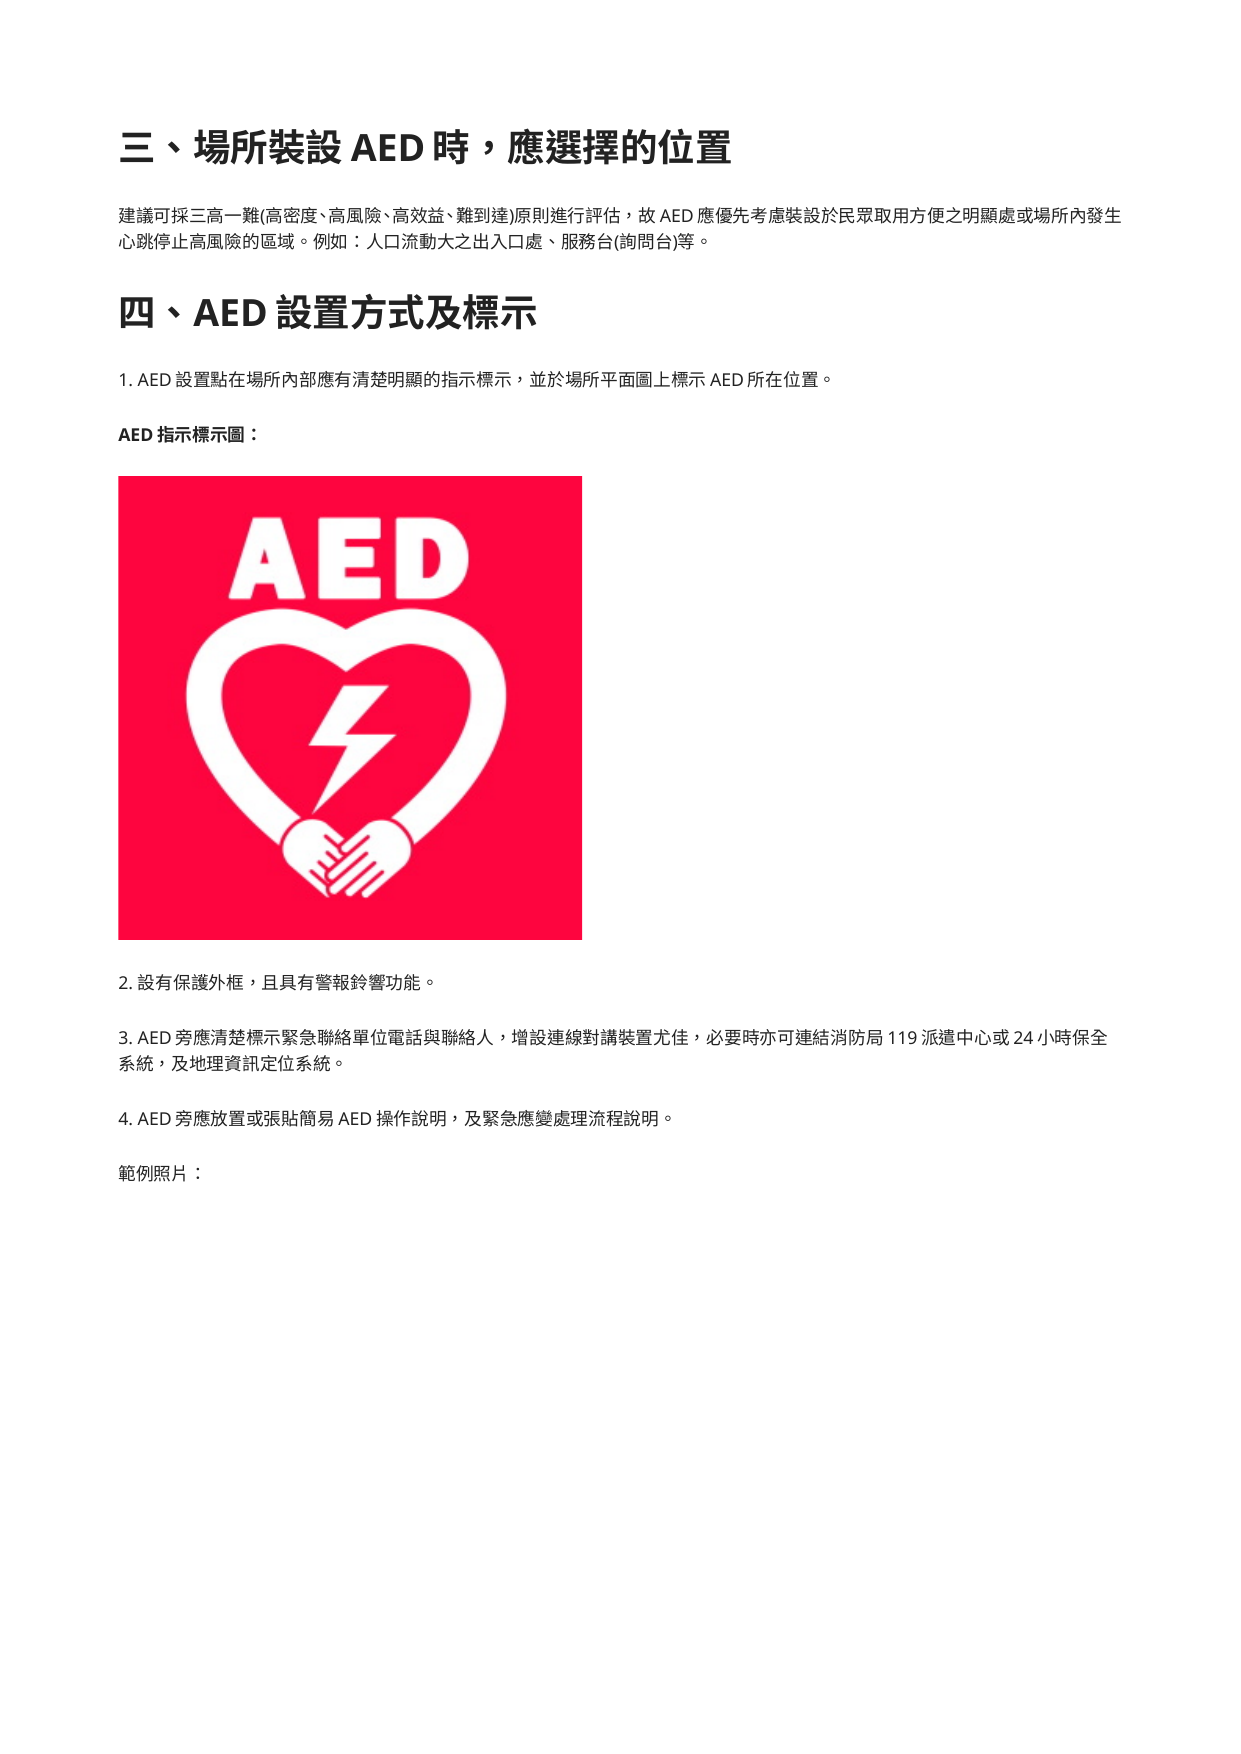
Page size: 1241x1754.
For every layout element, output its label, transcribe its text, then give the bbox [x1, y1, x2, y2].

subtitle 四、AED設置方式及標示 [118, 282, 1122, 337]
picture [118, 476, 583, 940]
text 建議可採三高一難(高密度、高風險、高效益、難到達)原則進行評估，故AED應優先考慮裝設於民眾取用方便之明顯處或場所內發生心跳停止高風險的區域。例如：人口流動大之出入口處、服務台(詢問台)等。 [118, 202, 1122, 253]
text 2. 設有保護外框，且具有警報鈴響功能。 [118, 969, 1122, 995]
text 4. AED旁應放置或張貼簡易AED操作說明，及緊急應變處理流程說明。 [118, 1104, 1122, 1130]
subtitle 三、場所裝設AED時，應選擇的位置 [118, 118, 1122, 173]
text 3. AED旁應清楚標示緊急聯絡單位電話與聯絡人，增設連線對講裝置尤佳，必要時亦可連結消防局119派遣中心或24小時保全系統，及地理資訊定位系統。 [118, 1024, 1122, 1075]
text 1. AED設置點在場所內部應有清楚明顯的指示標示，並於場所平面圖上標示AED所在位置。 [118, 366, 1122, 392]
text 範例照片： [118, 1159, 1122, 1185]
text AED指示標示圖： [118, 421, 1122, 447]
